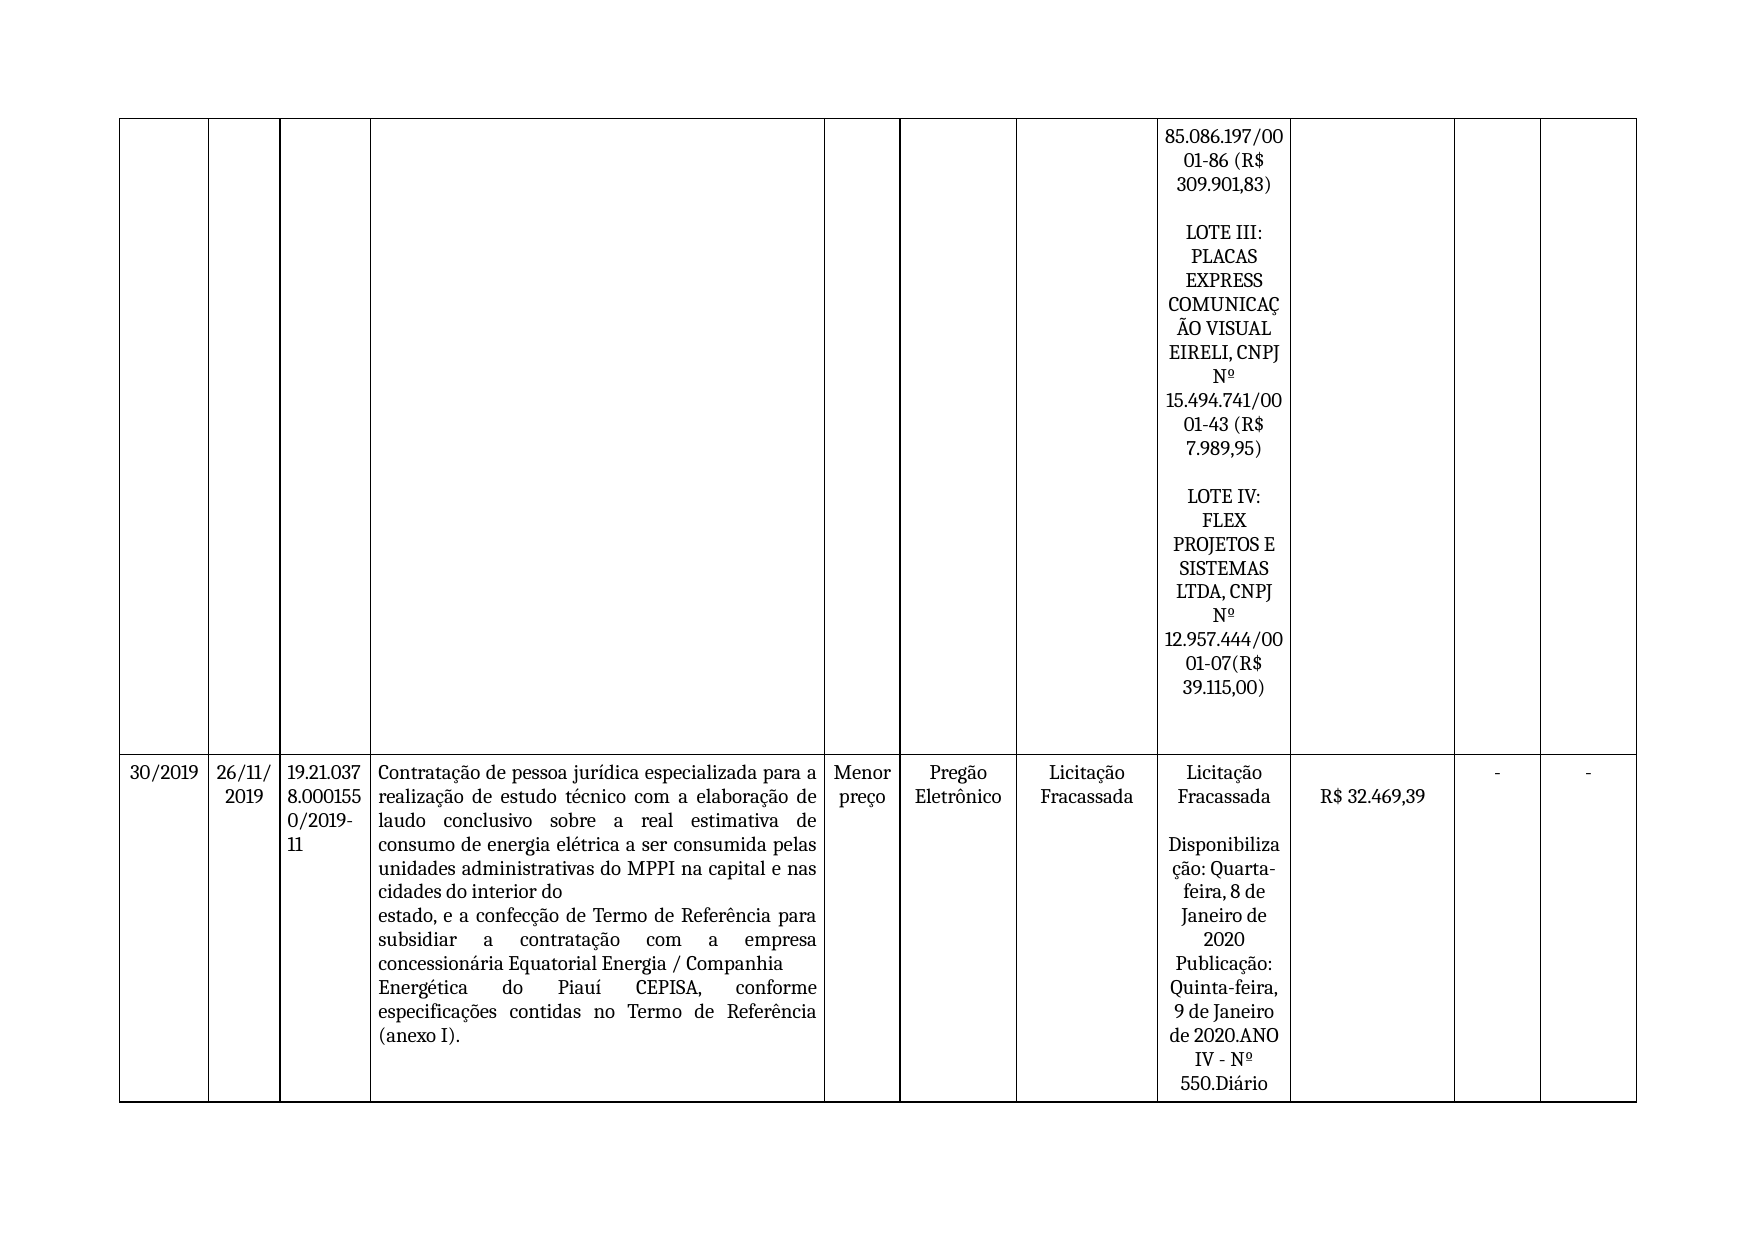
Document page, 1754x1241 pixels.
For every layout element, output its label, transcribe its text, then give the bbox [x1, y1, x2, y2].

table_cell [1291, 119, 1454, 753]
table_cell - [1455, 755, 1540, 1101]
table_cell [825, 119, 899, 753]
table_cell 85.086.197/0001-86 (R$ 309.901,83) LOTE III: PLACAS EXPRESS COMUNICAÇÃO VISUAL EIRELI, CNPJ Nº 15.494.741/0001-43 (R$ 7.989,95) LOTE IV: FLEX PROJETOS E SISTEMAS LTDA, CNPJ Nº 12.957.444/0001-07(R$ 39.115,00) [1158, 119, 1290, 753]
table_cell [1017, 119, 1157, 753]
table_cell [1455, 119, 1540, 753]
table_cell R$ 32.469,39 [1291, 755, 1454, 1101]
table_cell [1541, 119, 1636, 753]
table_cell [371, 119, 824, 753]
table_cell [901, 119, 1016, 753]
table_cell [209, 119, 279, 753]
table_cell [281, 119, 370, 753]
table_cell Menor preço [825, 755, 899, 1101]
table_cell Licitação Fracassada [1017, 755, 1157, 1101]
table_cell [120, 119, 208, 753]
table_cell Pregão Eletrônico [901, 755, 1016, 1101]
table_cell 30/2019 [120, 755, 208, 1101]
table_cell 19.21.0378.0001550/2019-11 [281, 755, 370, 1101]
table_cell 26/11/2019 [209, 755, 279, 1101]
table_cell Contratação de pessoa jurídica especializada para a realização de estudo técnico com a elaboração de laudo conclusivo sobre a real estimativa de consumo de energia elétrica a ser consumida pelas unidades administrativas do MPPI na capital e nas cidades do interior do estado, e a confecção de Termo de Referência para subsidiar a contratação com a empresa concessionária Equatorial Energia / Companhia Energética do Piauí CEPISA, conforme especificações contidas no Termo de Referência (anexo I). [371, 755, 824, 1101]
table_cell Licitação Fracassada Disponibilização: Quarta-feira, 8 de Janeiro de 2020 Publicação: Quinta-feira, 9 de Janeiro de 2020.ANO IV - Nº 550.Diário [1158, 755, 1290, 1101]
table_cell - [1541, 755, 1636, 1101]
